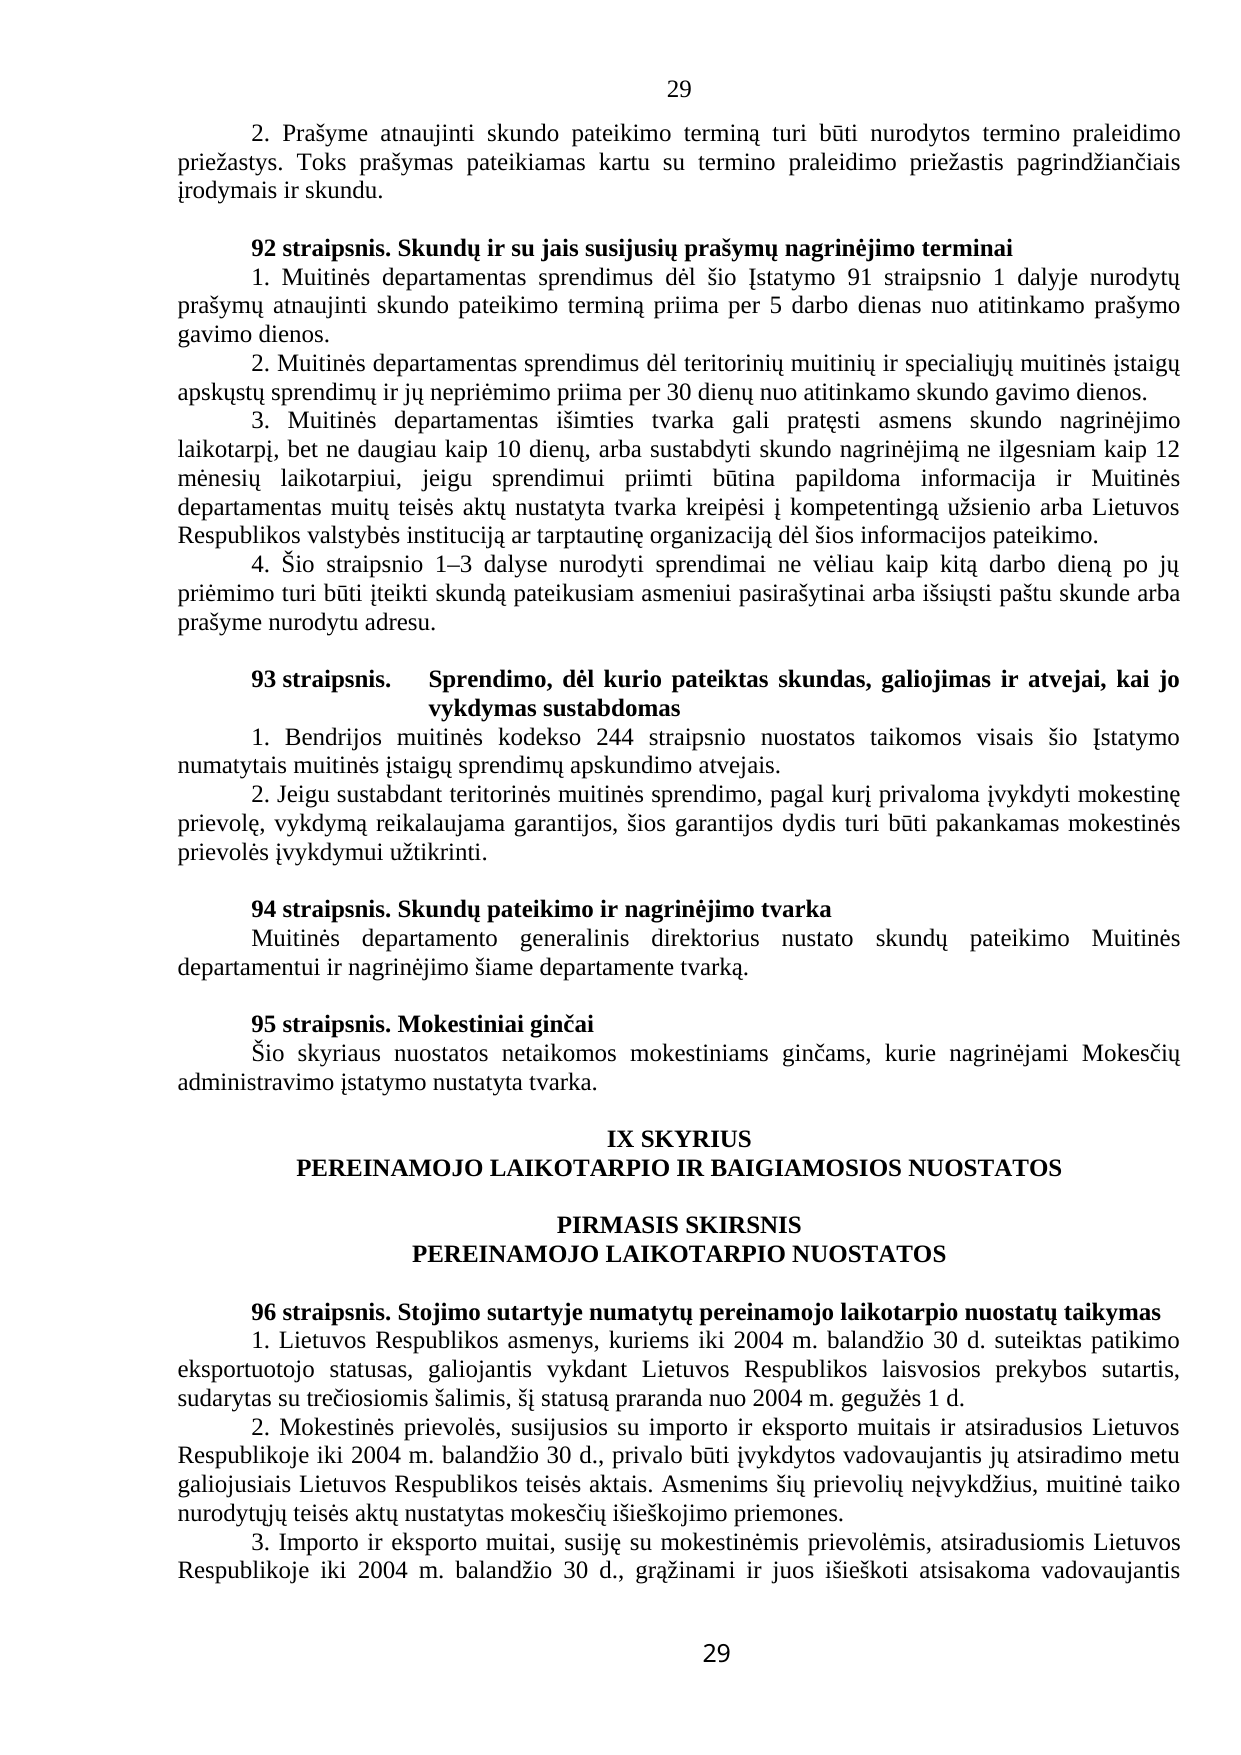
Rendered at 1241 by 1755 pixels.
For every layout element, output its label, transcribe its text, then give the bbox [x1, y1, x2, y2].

text 4. Šio straipsnio 1–3 dalyse nurodyti sprendimai ne vėliau kaip kitą darbo dieną po jų priėmimo turi būti įteikti skundą pateikusiam asmeniui pasirašytinai arba išsiųsti paštu skunde arba prašyme nurodytu adresu. [177, 549, 1181, 636]
text 1. Lietuvos Respublikos asmenys, kuriems iki 2004 m. balandžio 30 d. suteiktas patikimo eksportuotojo statusas, galiojantis vykdant Lietuvos Respublikos laisvosios prekybos sutartis, sudarytas su trečiosiomis šalimis, šį statusą praranda nuo 2004 m. gegužės 1 d. [177, 1326, 1181, 1412]
text 3. Muitinės departamentas išimties tvarka gali pratęsti asmens skundo nagrinėjimo laikotarpį, bet ne daugiau kaip 10 dienų, arba sustabdyti skundo nagrinėjimą ne ilgesniam kaip 12 mėnesių laikotarpiui, jeigu sprendimui priimti būtina papildoma informacija ir Muitinės departamentas muitų teisės aktų nustatyta tvarka kreipėsi į kompetentingą užsienio arba Lietuvos Respublikos valstybės instituciją ar tarptautinę organizaciją dėl šios informacijos pateikimo. [177, 406, 1181, 549]
text IX SKYRIUS [177, 1124, 1181, 1153]
text 3. Importo ir eksporto muitai, susiję su mokestinėmis prievolėmis, atsiradusiomis Lietuvos Respublikoje iki 2004 m. balandžio 30 d., grąžinami ir juos išieškoti atsisakoma vadovaujantis [177, 1527, 1181, 1584]
text 1. Muitinės departamentas sprendimus dėl šio Įstatymo 91 straipsnio 1 dalyje nurodytų prašymų atnaujinti skundo pateikimo terminą priima per 5 darbo dienas nuo atitinkamo prašymo gavimo dienos. [177, 262, 1181, 348]
text 2. Jeigu sustabdant teritorinės muitinės sprendimo, pagal kurį privaloma įvykdyti mokestinę prievolę, vykdymą reikalaujama garantijos, šios garantijos dydis turi būti pakankamas mokestinės prievolės įvykdymui užtikrinti. [177, 779, 1181, 866]
text 96 straipsnis. Stojimo sutartyje numatytų pereinamojo laikotarpio nuostatų taikymas [177, 1297, 1181, 1326]
text 2. Muitinės departamentas sprendimus dėl teritorinių muitinių ir specialiųjų muitinės įstaigų apskųstų sprendimų ir jų nepriėmimo priima per 30 dienų nuo atitinkamo skundo gavimo dienos. [177, 348, 1181, 406]
text 2. Mokestinės prievolės, susijusios su importo ir eksporto muitais ir atsiradusios Lietuvos Respublikoje iki 2004 m. balandžio 30 d., privalo būti įvykdytos vadovaujantis jų atsiradimo metu galiojusiais Lietuvos Respublikos teisės aktais. Asmenims šių prievolių neįvykdžius, muitinė taiko nurodytųjų teisės aktų nustatytas mokesčių išieškojimo priemones. [177, 1412, 1181, 1527]
text 93 straipsnis. Sprendimo, dėl kurio pateiktas skundas, galiojimas ir atvejai, kai jo vykdymas sustabdomas [251, 664, 1181, 722]
text 92 straipsnis. Skundų ir su jais susijusių prašymų nagrinėjimo terminai [177, 233, 1181, 262]
text 2. Prašyme atnaujinti skundo pateikimo terminą turi būti nurodytos termino praleidimo priežastys. Toks prašymas pateikiamas kartu su termino praleidimo priežastis pagrindžiančiais įrodymais ir skundu. [177, 118, 1181, 204]
text 94 straipsnis. Skundų pateikimo ir nagrinėjimo tvarka [177, 894, 1181, 923]
text PEREINAMOJO LAIKOTARPIO IR BAIGIAMOSIOS NUOSTATOS [177, 1153, 1181, 1182]
text Šio skyriaus nuostatos netaikomos mokestiniams ginčams, kurie nagrinėjami Mokesčių administravimo įstatymo nustatyta tvarka. [177, 1038, 1181, 1096]
text PEREINAMOJO LAIKOTARPIO NUOSTATOS [177, 1239, 1181, 1268]
text 95 straipsnis. Mokestiniai ginčai [177, 1009, 1181, 1038]
text 1. Bendrijos muitinės kodekso 244 straipsnio nuostatos taikomos visais šio Įstatymo numatytais muitinės įstaigų sprendimų apskundimo atvejais. [177, 722, 1181, 779]
text Muitinės departamento generalinis direktorius nustato skundų pateikimo Muitinės departamentui ir nagrinėjimo šiame departamente tvarką. [177, 923, 1181, 981]
text PIRMASIS SKIRSNIS [177, 1211, 1181, 1239]
